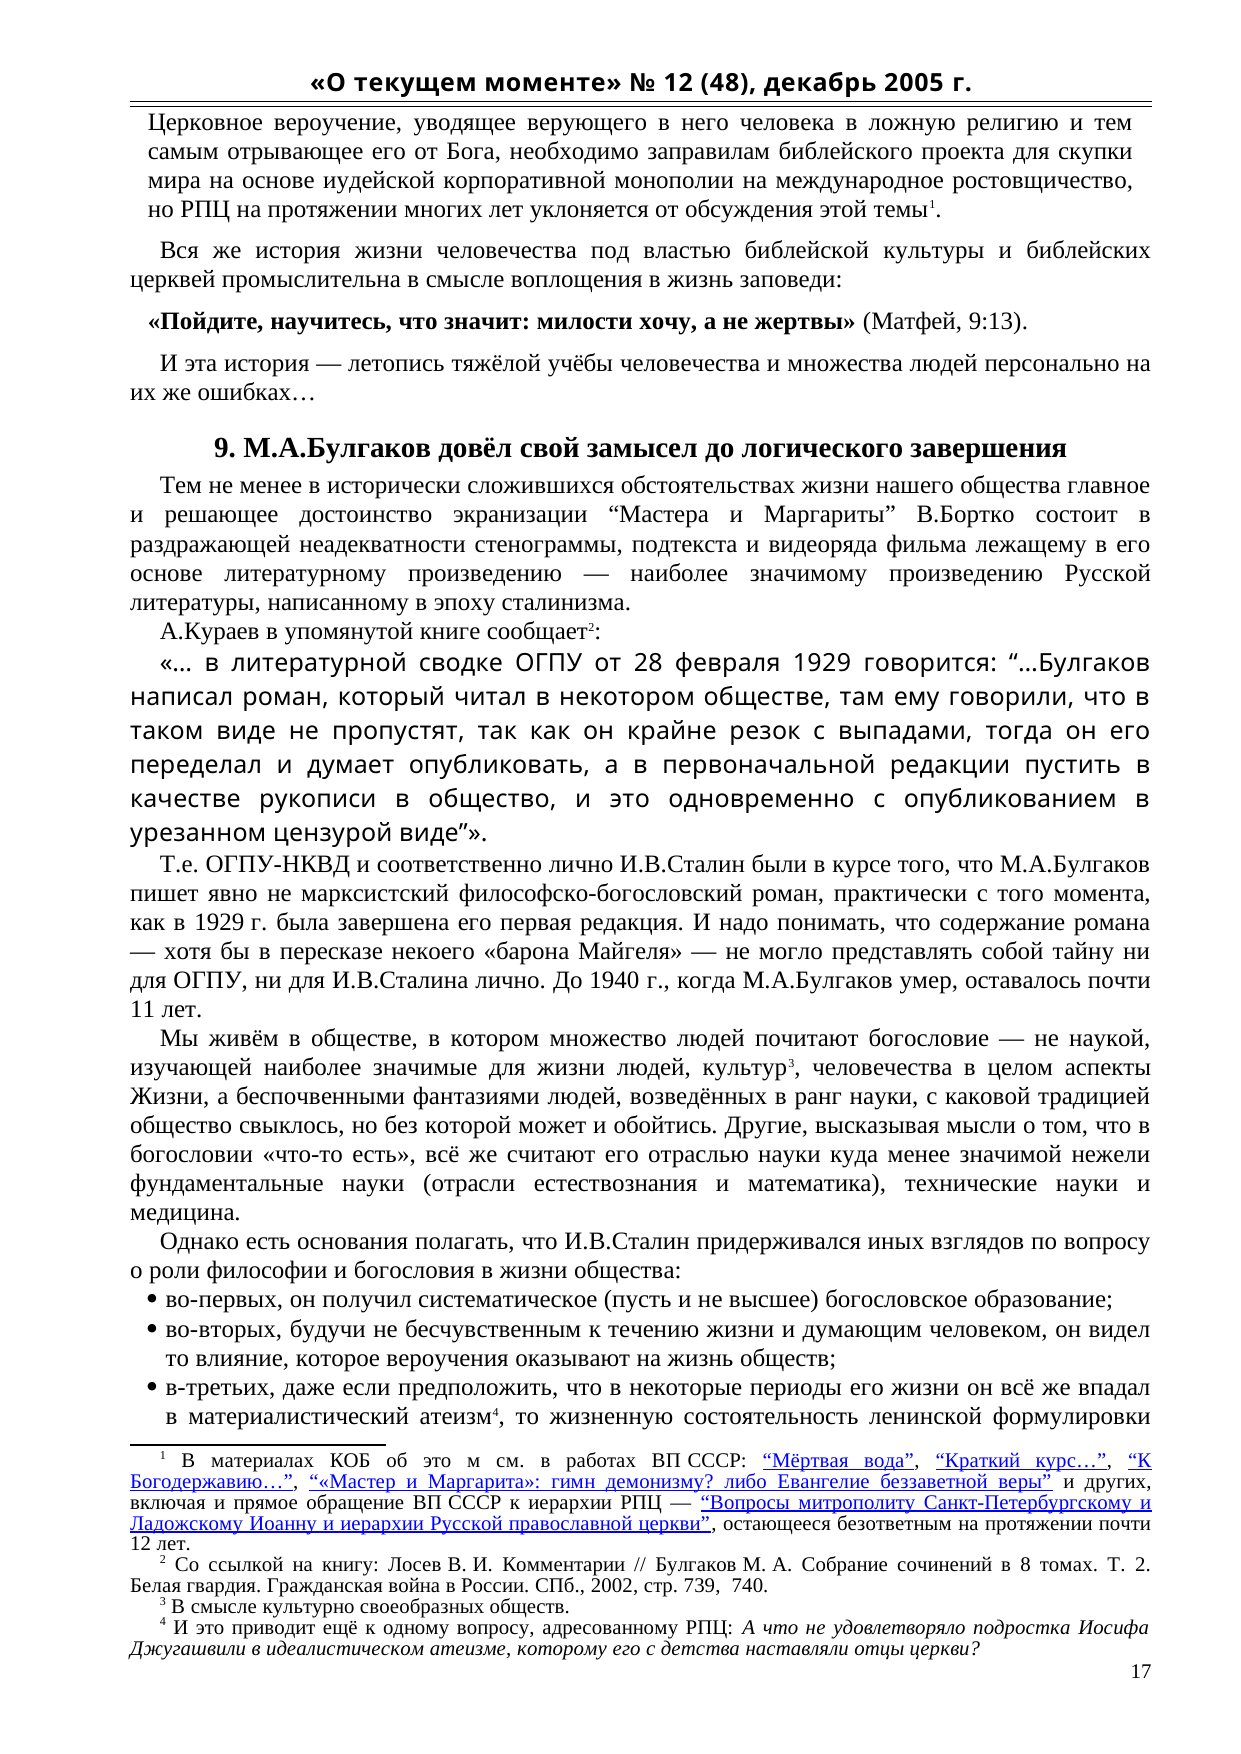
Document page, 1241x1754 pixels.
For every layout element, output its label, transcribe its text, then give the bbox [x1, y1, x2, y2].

list И это приводит ещё к одному вопросу, адресованному РПЦ: А что не удовлетворяло подростка Иосифа Джугашвили в идеалистическом атеизме, которому его с детства наставляли отцы церкви? [130, 1617, 1152, 1659]
text «… в литературной сводке ОГПУ от 28 февраля 1929 говорится: “…Булгаков написал роман, который читал в некотором обществе, там ему говорили, что в таком виде не пропустят, так как он крайне резок с выпадами, тогда он его переделал и думает опубликовать, а в первоначальной редакции пустить в качестве рукописи в общество, и это одновременно с опубликованием в урезанном цензурой виде”». [130, 645, 1152, 848]
subtitle 9. М.А.Булгаков довёл свой замысел до логического завершения [130, 431, 1152, 464]
text Вся же история жизни человечества под властью библейской культуры и библейских церквей промыслительна в смысле воплощения в жизнь заповеди: [130, 235, 1152, 293]
list во-первых, он получил систематическое (пусть и не высшее) богословское образование; [148, 1284, 1152, 1313]
text Со ссылкой на книгу: Лосев В. И. Комментарии // Булгаков М. А. Собрание сочинений в 8 томах. Т. 2. Белая гвардия. Гражданская война в России. СПб., 2002, стр. 739, 740. [130, 1555, 1152, 1597]
text В материалах КОБ об это м см. в работах ВП СССР: “Мёртвая вода”, “Краткий курс…”, “К Богодержавию…”, “«Мастер и Маргарита»: гимн демонизму? либо Евангелие беззаветной веры” и других, включая и прямое обращение ВП СССР к иерархии РПЦ — “Вопросы митрополиту Санкт-Петербургскому и Ладожскому Иоанну и иерархии Русской православной церкви”, остающееся безответным на протяжении почти 12 лет. [130, 1451, 1152, 1555]
text Тем не менее в исторически сложившихся обстоятельствах жизни нашего общества главное и решающее достоинство экранизации “Мастера и Маргариты” В.Бортко состоит в раздражающей неадекватности стенограммы, подтекста и видеоряда фильма лежащему в его основе литературному произведению — наиболее значимому произведению Русской литературы, написанному в эпоху сталинизма. [130, 470, 1152, 616]
text В смысле культурно своеобразных обществ. [130, 1597, 1152, 1617]
text Мы живём в обществе, в котором множество людей почитают богословие — не наукой, изучающей наиболее значимые для жизни людей, культур, человечества в целом аспекты Жизни, а беспочвенными фантазиями людей, возведённых в ранг науки, с каковой традицией общество свыклось, но без которой может и обойтись. Другие, высказывая мысли о том, что в богословии «что-то есть», всё же считают его отраслью науки куда менее значимой нежели фундаментальные науки (отрасли естествознания и математика), технические науки и медицина. [130, 1023, 1152, 1226]
text А.Кураев в упомянутой книге сообщает: [130, 616, 1152, 645]
text Т.е. ОГПУ-НКВД и соответственно лично И.В.Сталин были в курсе того, что М.А.Булгаков пишет явно не марксистский философско-богословский роман, практически с того момента, как в 1929 г. была завершена его первая редакция. И надо понимать, что содержание романа — хотя бы в пересказе некоего «барона Майгеля» — не могло представлять собой тайну ни для ОГПУ, ни для И.В.Сталина лично. До 1940 г., когда М.А.Булгаков умер, оставалось почти 11 лет. [130, 848, 1152, 1023]
text Однако есть основания полагать, что И.В.Сталин придерживался иных взглядов по вопросу о роли философии и богословия в жизни общества: [130, 1226, 1152, 1284]
text И эта история — летопись тяжёлой учёбы человечества и множества людей персонально на их же ошибках… [130, 347, 1152, 406]
list во-вторых, будучи не бесчувственным к течению жизни и думающим человеком, он видел то влияние, которое вероучения оказывают на жизнь обществ; [148, 1313, 1152, 1372]
text Церковное вероучение, уводящее верующего в него человека в ложную религию и тем самым отрывающее его от Бога, необходимо заправилам библейского проекта для скупки мира на основе иудейской корпоративной монополии на международное ростовщичество, но РПЦ на протяжении многих лет уклоняется от обсуждения этой темы. [148, 107, 1134, 223]
text «Пойдите, научитесь, что значит: милости хочу, а не жертвы» (Матфей, 9:13). [148, 306, 1134, 335]
list в-третьих, даже если предположить, что в некоторые периоды его жизни он всё же впадал в материалистический атеизм, то жизненную состоятельность ленинской формулировки [148, 1372, 1152, 1430]
